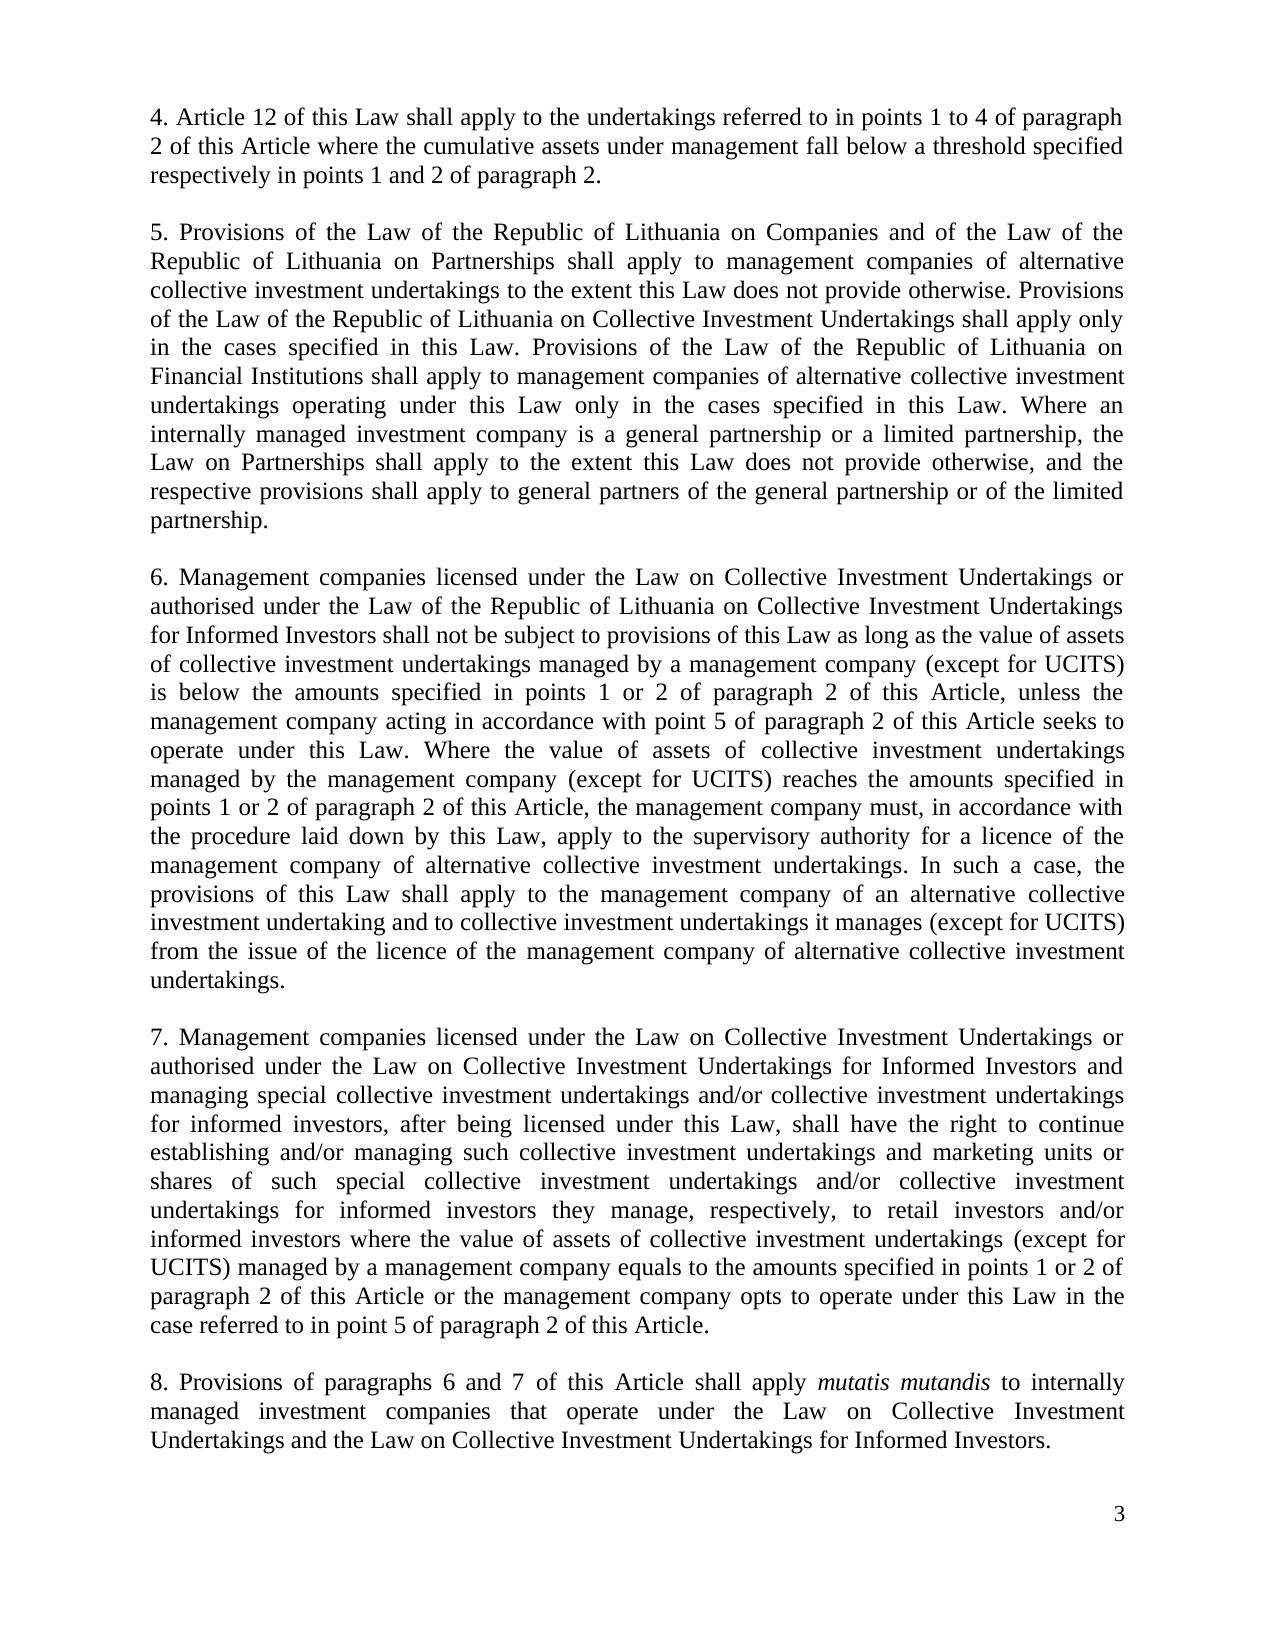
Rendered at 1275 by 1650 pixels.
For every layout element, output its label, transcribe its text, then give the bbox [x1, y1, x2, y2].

text 6. Management companies licensed under the Law on Collective Investment Undertakings or authorised under the Law of the Republic of Lithuania on Collective Investment Undertakings for Informed Investors shall not be subject to provisions of this Law as long as the value of assets of collective investment undertakings managed by a management company (except for UCITS) is below the amounts specified in points 1 or 2 of paragraph 2 of this Article, unless the management company acting in accordance with point 5 of paragraph 2 of this Article seeks to operate under this Law. Where the value of assets of collective investment undertakings managed by the management company (except for UCITS) reaches the amounts specified in points 1 or 2 of paragraph 2 of this Article, the management company must, in accordance with the procedure laid down by this Law, apply to the supervisory authority for a licence of the management company of alternative collective investment undertakings. In such a case, the provisions of this Law shall apply to the management company of an alternative collective investment undertaking and to collective investment undertakings it manages (except for UCITS) from the issue of the licence of the management company of alternative collective investment undertakings. [150, 562, 1125, 994]
text 5. Provisions of the Law of the Republic of Lithuania on Companies and of the Law of the Republic of Lithuania on Partnerships shall apply to management companies of alternative collective investment undertakings to the extent this Law does not provide otherwise. Provisions of the Law of the Republic of Lithuania on Collective Investment Undertakings shall apply only in the cases specified in this Law. Provisions of the Law of the Republic of Lithuania on Financial Institutions shall apply to management companies of alternative collective investment undertakings operating under this Law only in the cases specified in this Law. Where an internally managed investment company is a general partnership or a limited partnership, the Law on Partnerships shall apply to the extent this Law does not provide otherwise, and the respective provisions shall apply to general partners of the general partnership or of the limited partnership. [150, 217, 1125, 534]
text 7. Management companies licensed under the Law on Collective Investment Undertakings or authorised under the Law on Collective Investment Undertakings for Informed Investors and managing special collective investment undertakings and/or collective investment undertakings for informed investors, after being licensed under this Law, shall have the right to continue establishing and/or managing such collective investment undertakings and marketing units or shares of such special collective investment undertakings and/or collective investment undertakings for informed investors they manage, respectively, to retail investors and/or informed investors where the value of assets of collective investment undertakings (except for UCITS) managed by a management company equals to the amounts specified in points 1 or 2 of paragraph 2 of this Article or the management company opts to operate under this Law in the case referred to in point 5 of paragraph 2 of this Article. [150, 1022, 1125, 1339]
text 8. Provisions of paragraphs 6 and 7 of this Article shall apply mutatis mutandis to internally managed investment companies that operate under the Law on Collective Investment Undertakings and the Law on Collective Investment Undertakings for Informed Investors. [150, 1367, 1125, 1454]
text 4. Article 12 of this Law shall apply to the undertakings referred to in points 1 to 4 of paragraph 2 of this Article where the cumulative assets under management fall below a threshold specified respectively in points 1 and 2 of paragraph 2. [150, 102, 1125, 189]
